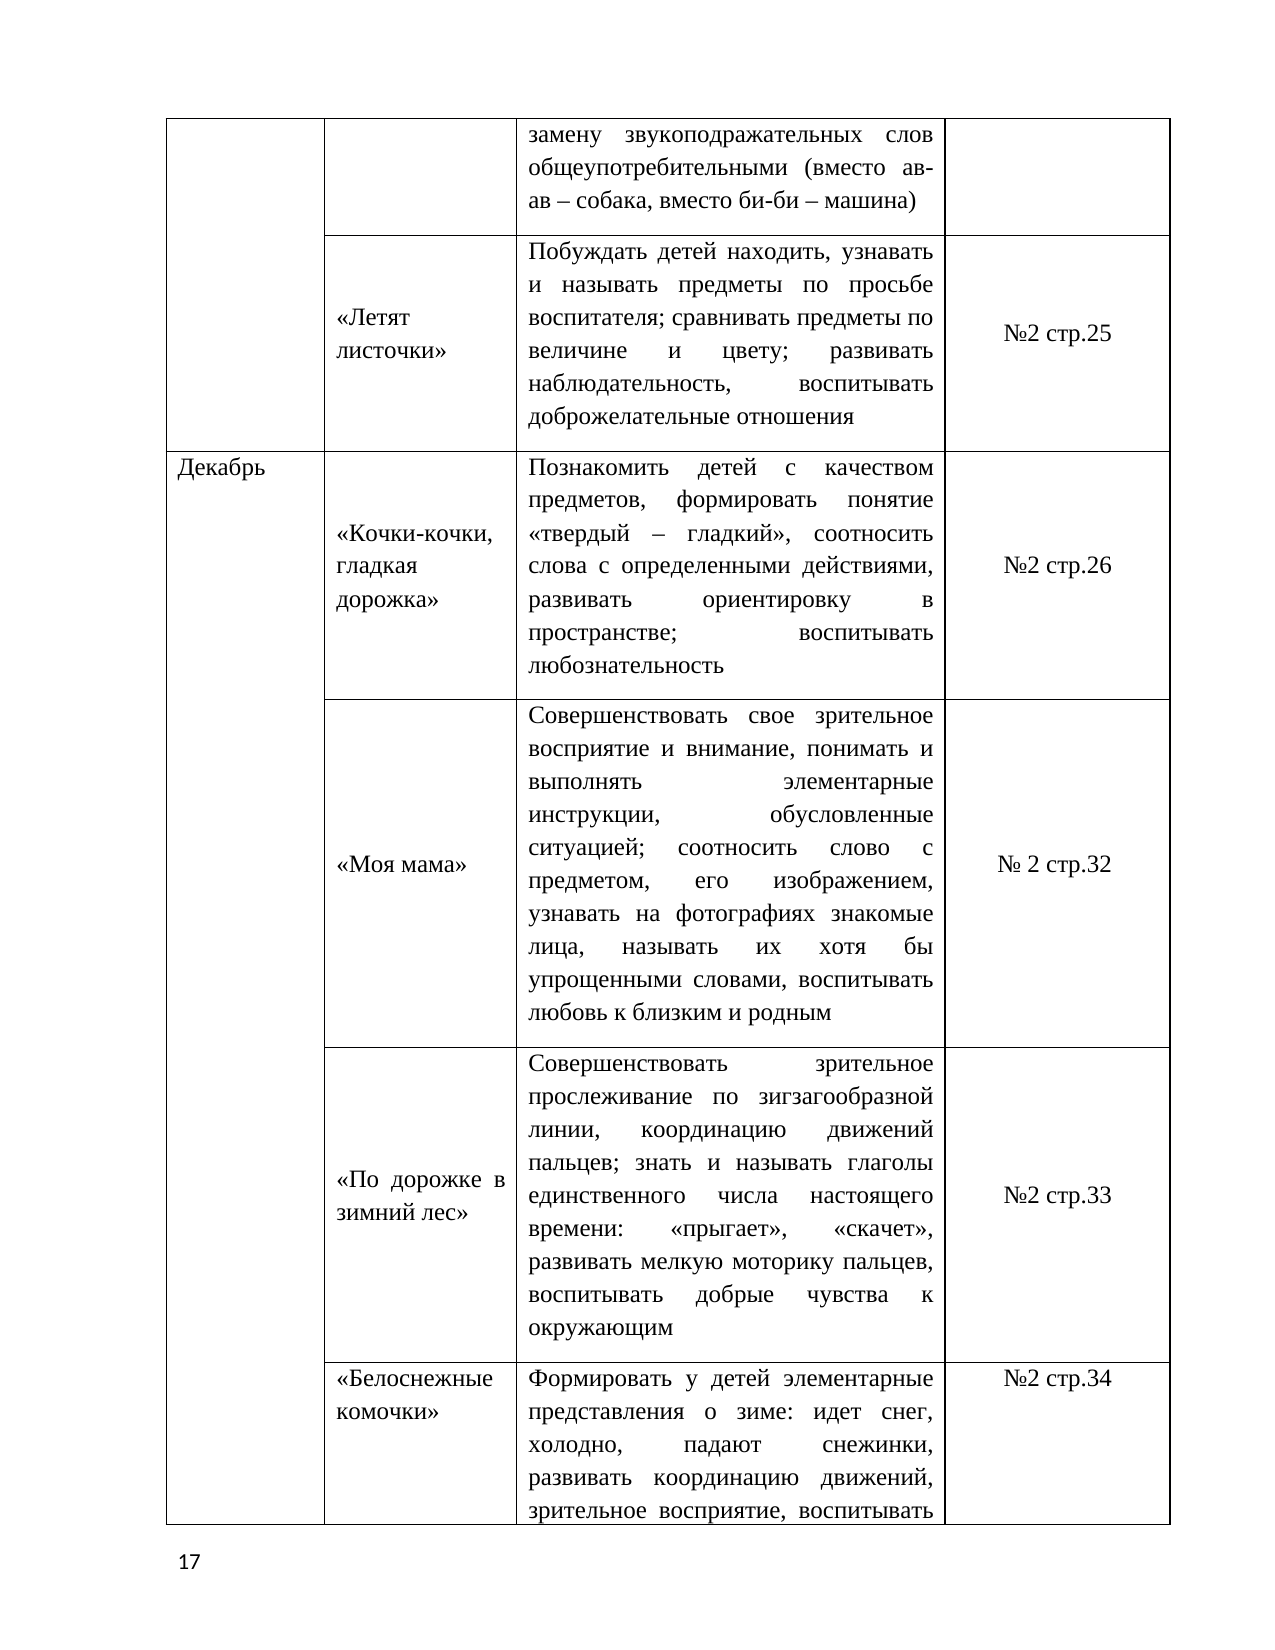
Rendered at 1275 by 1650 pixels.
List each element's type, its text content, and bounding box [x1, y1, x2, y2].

table_cell замену звукоподражательных слов общеупотребительными (вместо ав-ав – собака, вместо би-би – машина) [517, 119, 944, 235]
table_cell Познакомить детей с качеством предметов, формировать понятие «твердый – гладкий», соотносить слова с определенными действиями, развивать ориентировку в пространстве; воспитывать любознательность [517, 452, 944, 699]
table_cell «Моя мама» [325, 700, 516, 1047]
table_cell Совершенствовать зрительное прослеживание по зигзагообразной линии, координацию движений пальцев; знать и называть глаголы единственного числа настоящего времени: «прыгает», «скачет», развивать мелкую моторику пальцев, воспитывать добрые чувства к окружающим [517, 1048, 944, 1362]
table_cell Формировать у детей элементарные представления о зиме: идет снег, холодно, падают снежинки, развивать координацию движений, зрительное восприятие, воспитывать [517, 1363, 944, 1524]
table_cell [325, 119, 516, 235]
table_cell «Белоснежные комочки» [325, 1363, 516, 1524]
table_cell Декабрь [167, 452, 324, 1524]
table_cell № 2 стр.32 [946, 700, 1169, 1047]
table_cell Совершенствовать свое зрительное восприятие и внимание, понимать и выполнять элементарные инструкции, обусловленные ситуацией; соотносить слово с предметом, его изображением, узнавать на фотографиях знакомые лица, называть их хотя бы упрощенными словами, воспитывать любовь к близким и родным [517, 700, 944, 1047]
table_cell «Кочки-кочки, гладкая дорожка» [325, 452, 516, 699]
table_cell №2 стр.26 [946, 452, 1169, 699]
table_cell Побуждать детей находить, узнавать и называть предметы по просьбе воспитателя; сравнивать предметы по величине и цвету; развивать наблюдательность, воспитывать доброжелательные отношения [517, 236, 944, 451]
table_cell №2 стр.34 [946, 1363, 1169, 1524]
table_cell [946, 119, 1169, 235]
table_cell №2 стр.25 [946, 236, 1169, 451]
table_cell «Летят листочки» [325, 236, 516, 451]
table_cell «По дорожке в зимний лес» [325, 1048, 516, 1362]
table_cell №2 стр.33 [946, 1048, 1169, 1362]
table_cell [167, 119, 324, 451]
